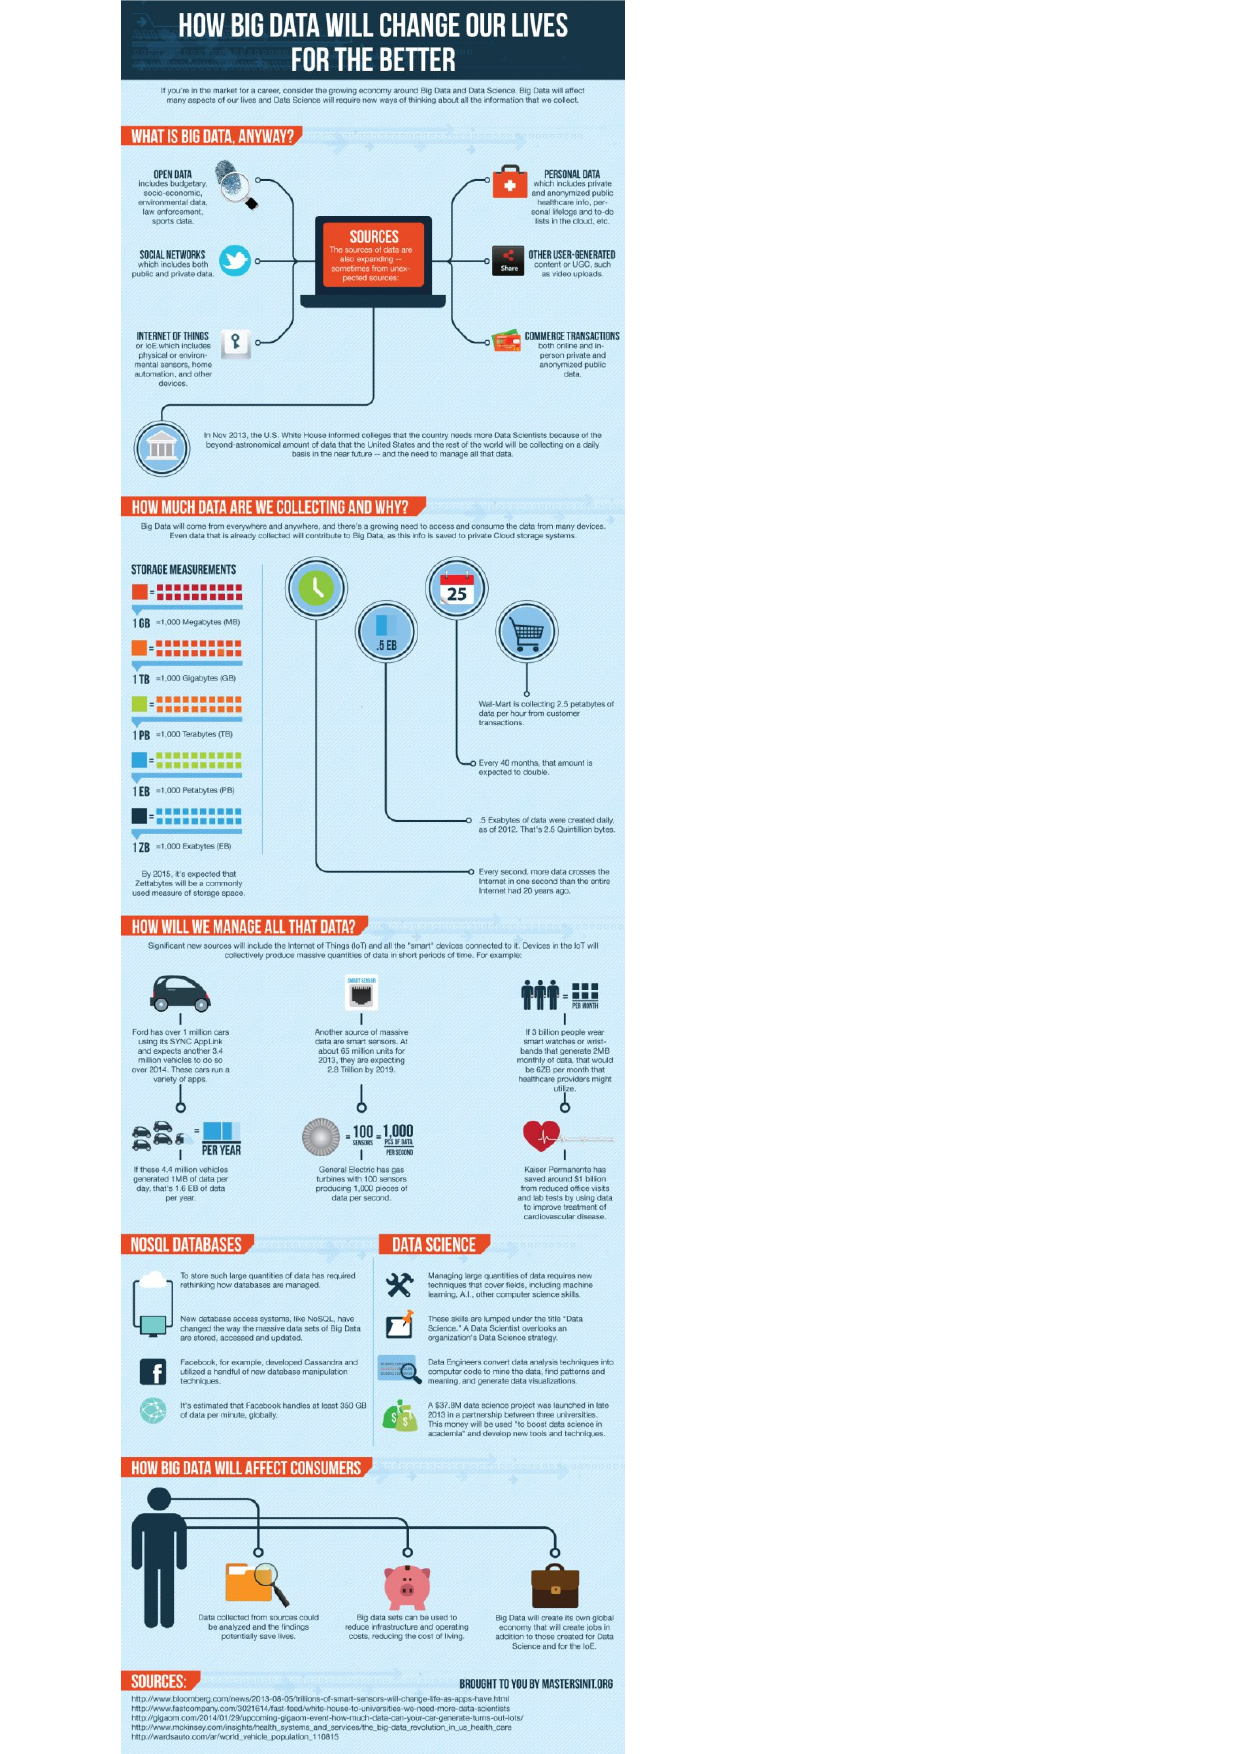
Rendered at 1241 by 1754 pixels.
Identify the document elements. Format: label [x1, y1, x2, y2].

picture [121, 0, 625, 1754]
